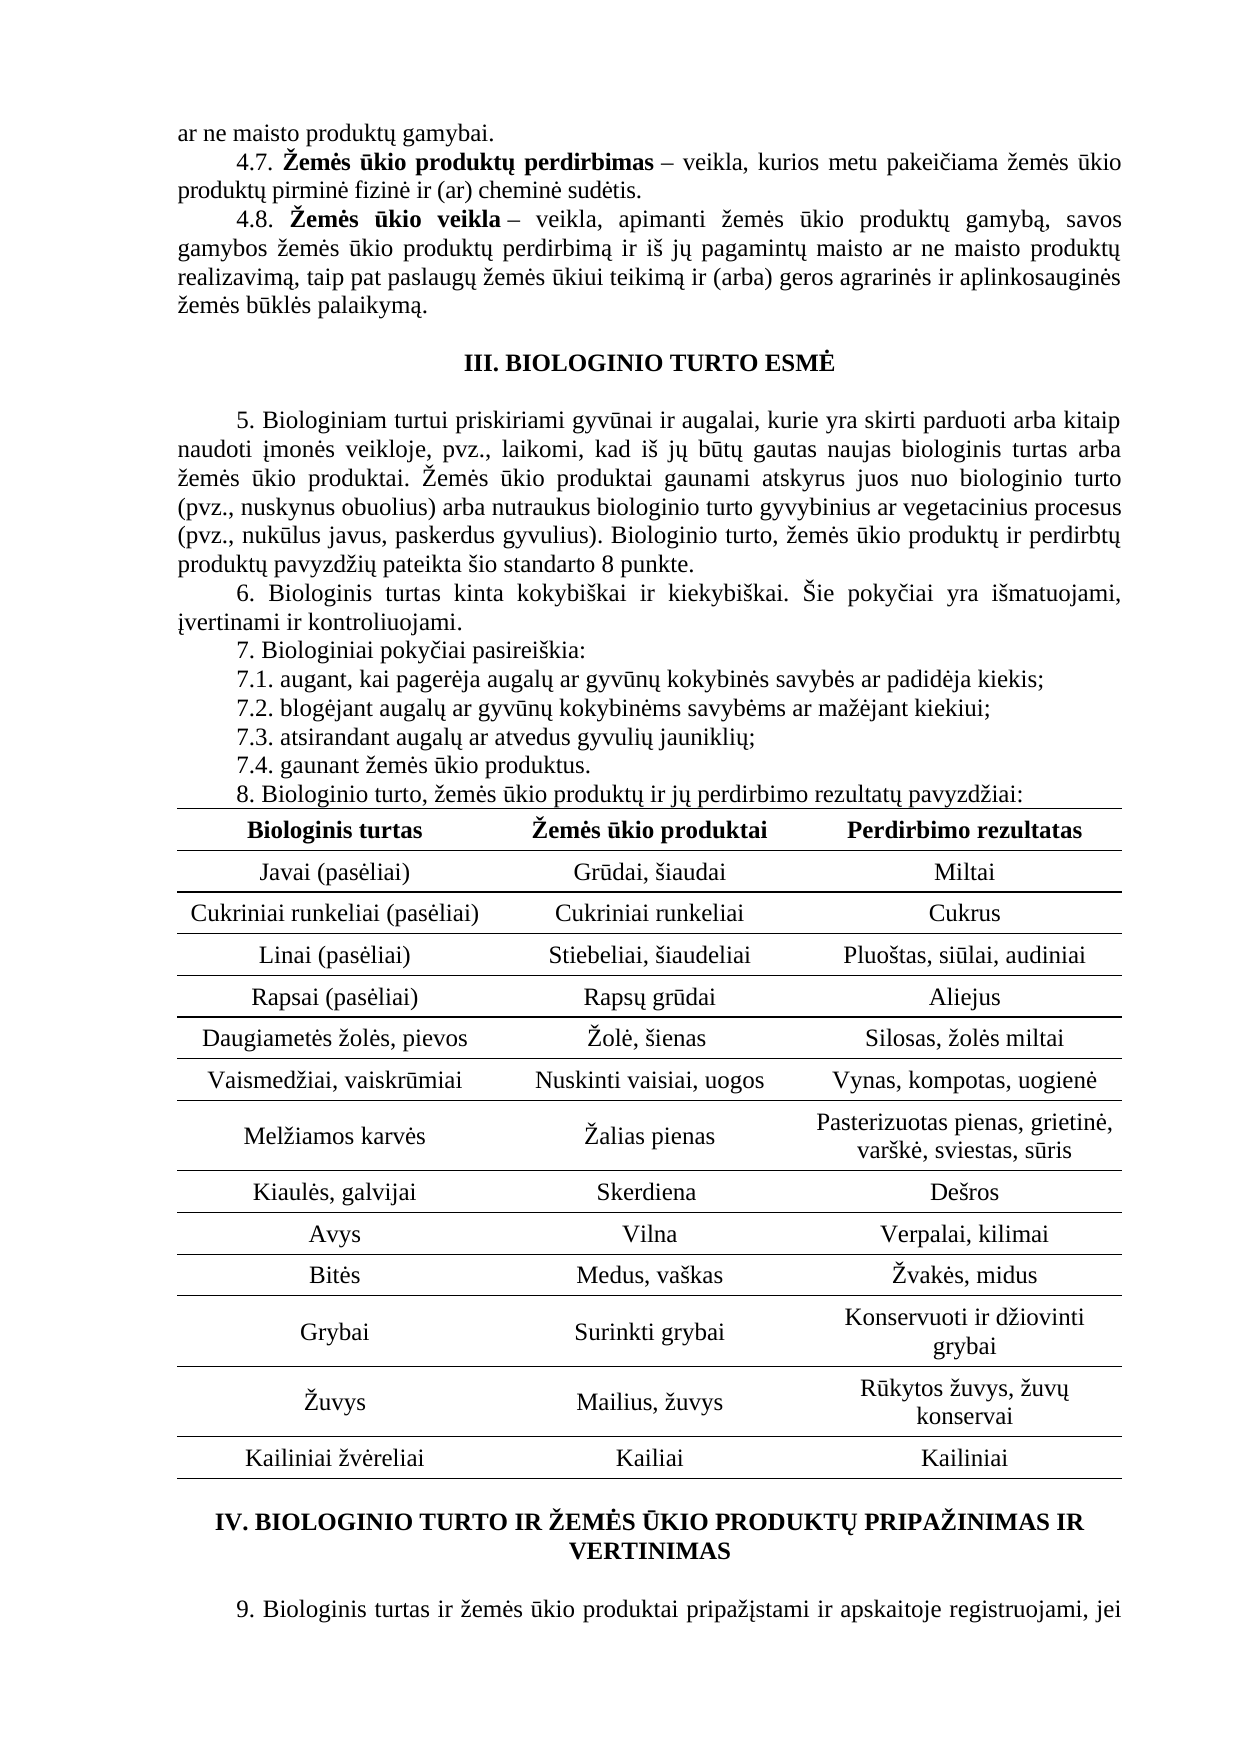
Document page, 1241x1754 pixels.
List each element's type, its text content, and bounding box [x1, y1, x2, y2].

text 9. Biologinis turtas ir žemės ūkio produktai pripažįstami ir apskaitoje registruojami, jei [177, 1594, 1122, 1622]
text 7. Biologiniai pokyčiai pasireiškia: [177, 636, 1122, 664]
text III. Biologinio turto esmė [177, 348, 1122, 377]
table_cell Vaismedžiai, vaiskrūmiai [177, 1059, 492, 1100]
table_cell Silosas, žolės miltai [807, 1018, 1122, 1058]
table_cell Rapsai (pasėliai) [177, 976, 492, 1016]
text 8. Biologinio turto, žemės ūkio produktų ir jų perdirbimo rezultatų pavyzdžiai: [177, 779, 1122, 808]
table_cell Grūdai, šiaudai [492, 851, 807, 891]
table_cell Pluoštas, siūlai, audiniai [807, 934, 1122, 975]
table_cell Kailiai [492, 1437, 807, 1478]
table_cell Dešros [807, 1171, 1122, 1212]
table_cell Žalias pienas [492, 1101, 807, 1170]
text 7.3. atsirandant augalų ar atvedus gyvulių jauniklių; [177, 722, 1122, 751]
table_cell Medus, vaškas [492, 1255, 807, 1295]
table_cell Grybai [177, 1296, 492, 1366]
table_cell Žuvys [177, 1367, 492, 1436]
text 4.8. Žemės ūkio veikla – veikla, apimanti žemės ūkio produktų gamybą, savos gamybos žemės ūkio produktų perdirbimą ir iš jų pagamintų maisto ar ne maisto produktų realizavimą, taip pat paslaugų žemės ūkiui teikimą ir (arba) geros agrarinės ir aplinkosauginės žemės būklės palaikymą. [177, 204, 1122, 319]
table_cell Pasterizuotas pienas, grietinė, varškė, sviestas, sūris [807, 1101, 1122, 1170]
table_cell Daugiametės žolės, pievos [177, 1018, 492, 1058]
table_header Biologinis turtas [177, 809, 492, 850]
table_cell Rūkytos žuvys, žuvų konservai [807, 1367, 1122, 1436]
table_header Perdirbimo rezultatas [807, 809, 1122, 850]
table_cell Nuskinti vaisiai, uogos [492, 1059, 807, 1100]
table_cell Stiebeliai, šiaudeliai [492, 934, 807, 975]
text 7.1. augant, kai pagerėja augalų ar gyvūnų kokybinės savybės ar padidėja kiekis; [177, 664, 1122, 693]
text 6. Biologinis turtas kinta kokybiškai ir kiekybiškai. Šie pokyčiai yra išmatuojami, įvertinami ir kontroliuojami. [177, 578, 1122, 636]
table_cell Javai (pasėliai) [177, 851, 492, 891]
table_cell Linai (pasėliai) [177, 934, 492, 975]
text 7.2. blogėjant augalų ar gyvūnų kokybinėms savybėms ar mažėjant kiekiui; [177, 693, 1122, 722]
table_cell Vynas, kompotas, uogienė [807, 1059, 1122, 1100]
table_cell Skerdiena [492, 1171, 807, 1212]
text IV. Biologinio turto IR žemės ūkio produktų pripažinimas ir vertinimas [177, 1507, 1122, 1565]
table_cell Miltai [807, 851, 1122, 891]
table_cell Aliejus [807, 976, 1122, 1016]
table_cell Melžiamos karvės [177, 1101, 492, 1170]
text 4.7. Žemės ūkio produktų perdirbimas – veikla, kurios metu pakeičiama žemės ūkio produktų pirminė fizinė ir (ar) cheminė sudėtis. [177, 147, 1122, 204]
table_cell Verpalai, kilimai [807, 1213, 1122, 1253]
table_cell Rapsų grūdai [492, 976, 807, 1016]
table_header Žemės ūkio produktai [492, 809, 807, 850]
table_cell Kailiniai [807, 1437, 1122, 1478]
table_cell Žolė, šienas [492, 1018, 807, 1058]
table_cell Kiaulės, galvijai [177, 1171, 492, 1212]
table_cell Vilna [492, 1213, 807, 1253]
text ar ne maisto produktų gamybai. [177, 118, 1122, 147]
table_cell Avys [177, 1213, 492, 1253]
table_cell Cukriniai runkeliai [492, 893, 807, 933]
table_cell Bitės [177, 1255, 492, 1295]
table_cell Kailiniai žvėreliai [177, 1437, 492, 1478]
table_cell Mailius, žuvys [492, 1367, 807, 1436]
table_cell Cukriniai runkeliai (pasėliai) [177, 893, 492, 933]
text 5. Biologiniam turtui priskiriami gyvūnai ir augalai, kurie yra skirti parduoti arba kitaip naudoti įmonės veikloje, pvz., laikomi, kad iš jų būtų gautas naujas biologinis turtas arba žemės ūkio produktai. Žemės ūkio produktai gaunami atskyrus juos nuo biologinio turto (pvz., nuskynus obuolius) arba nutraukus biologinio turto gyvybinius ar vegetacinius procesus (pvz., nukūlus javus, paskerdus gyvulius). Biologinio turto, žemės ūkio produktų ir perdirbtų produktų pavyzdžių pateikta šio standarto 8 punkte. [177, 406, 1122, 578]
table_cell Surinkti grybai [492, 1296, 807, 1366]
table_cell Cukrus [807, 893, 1122, 933]
table_cell Žvakės, midus [807, 1255, 1122, 1295]
table_cell Konservuoti ir džiovinti grybai [807, 1296, 1122, 1366]
text 7.4. gaunant žemės ūkio produktus. [177, 751, 1122, 779]
